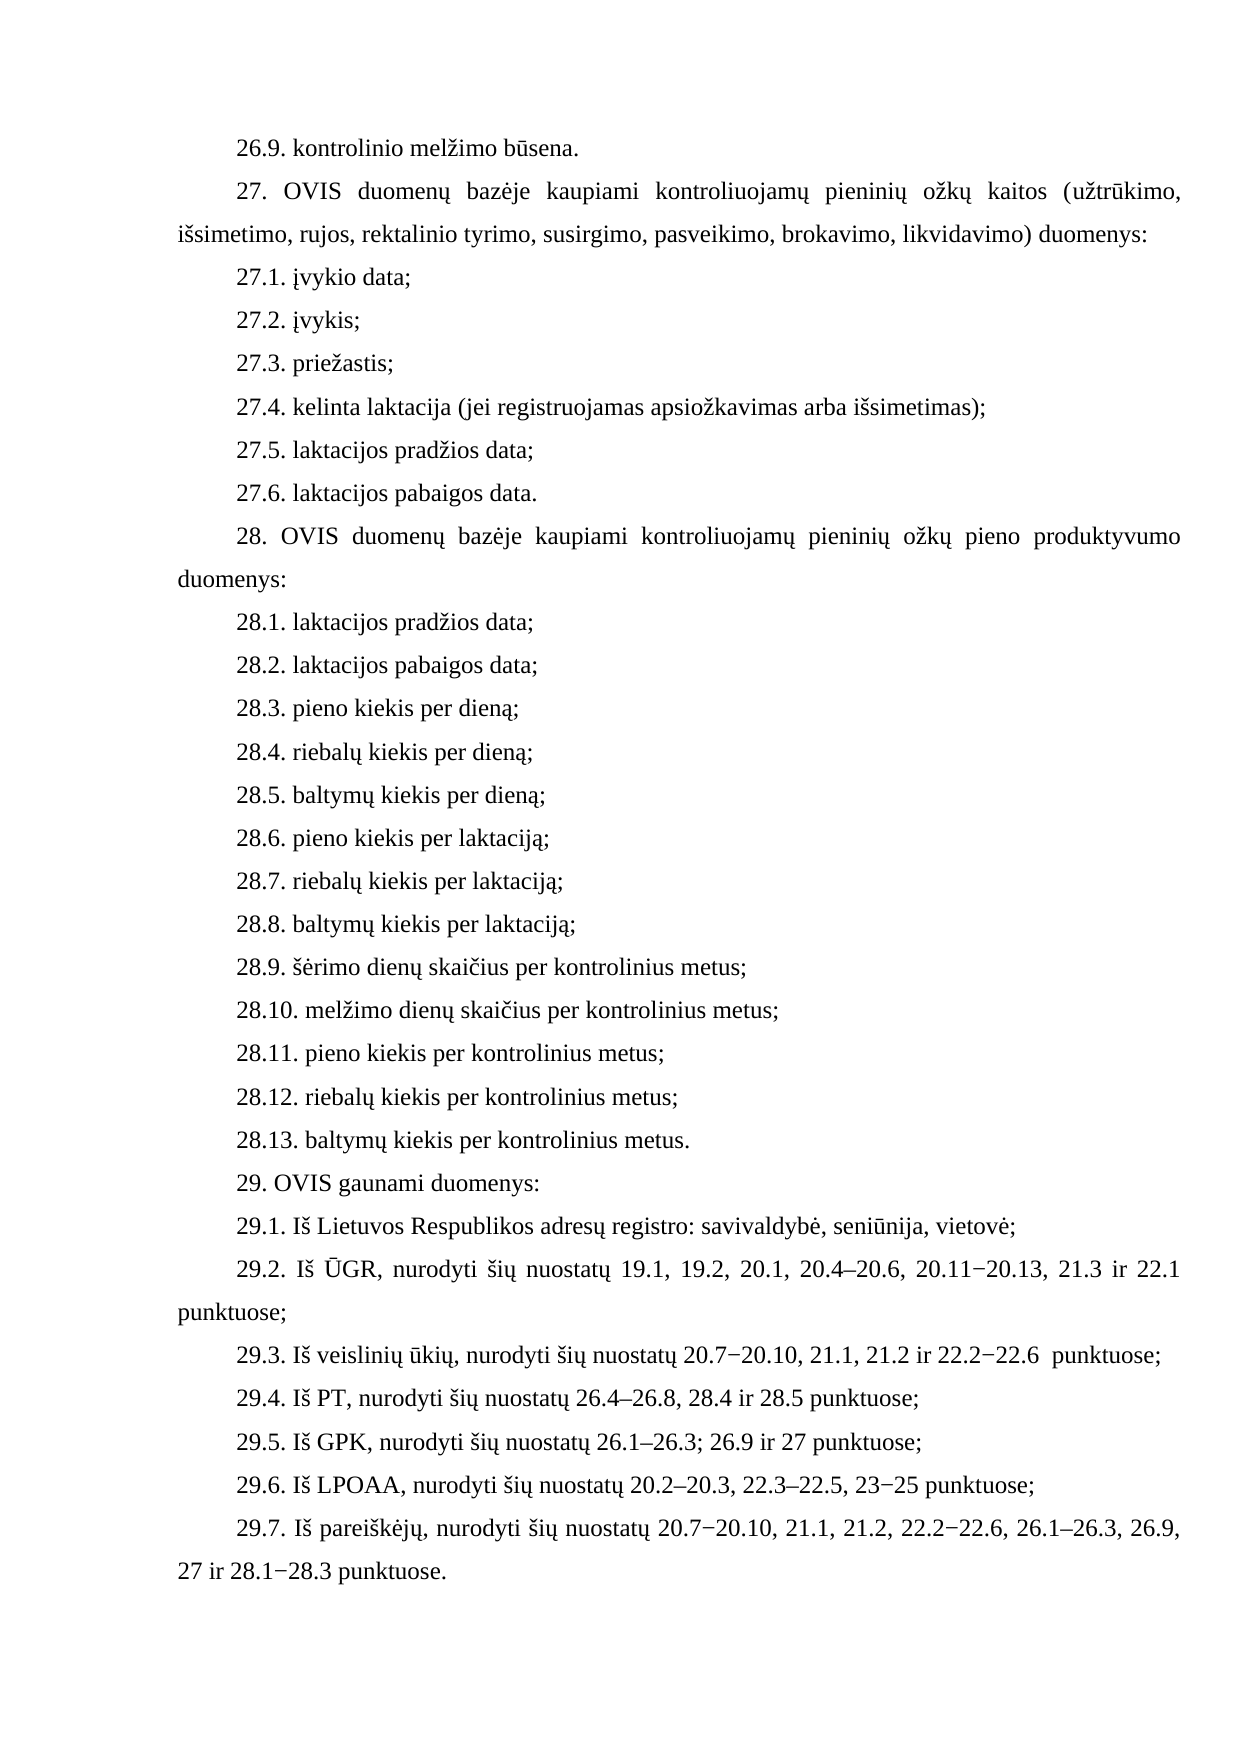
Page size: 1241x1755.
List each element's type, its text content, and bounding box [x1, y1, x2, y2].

text 28.13. baltymų kiekis per kontrolinius metus. [177, 1125, 1181, 1153]
text 28. OVIS duomenų bazėje kaupiami kontroliuojamų pieninių ožkų pieno produktyvumo duomenys: [177, 521, 1181, 593]
text 28.4. riebalų kiekis per dieną; [177, 737, 1181, 765]
text 27.4. kelinta laktacija (jei registruojamas apsiožkavimas arba išsimetimas); [177, 392, 1181, 420]
text 28.8. baltymų kiekis per laktaciją; [177, 909, 1181, 938]
text 27.2. įvykis; [177, 305, 1181, 334]
text 28.10. melžimo dienų skaičius per kontrolinius metus; [177, 995, 1181, 1024]
text 29.5. Iš GPK, nurodyti šių nuostatų 26.1–26.3; 26.9 ir 27 punktuose; [177, 1427, 1181, 1455]
text 28.2. laktacijos pabaigos data; [177, 650, 1181, 679]
text 29. OVIS gaunami duomenys: [177, 1168, 1181, 1197]
text 28.9. šėrimo dienų skaičius per kontrolinius metus; [177, 952, 1181, 981]
text 29.4. Iš PT, nurodyti šių nuostatų 26.4–26.8, 28.4 ir 28.5 punktuose; [177, 1383, 1181, 1412]
text 28.11. pieno kiekis per kontrolinius metus; [177, 1038, 1181, 1067]
text 29.7. Iš pareiškėjų, nurodyti šių nuostatų 20.7−20.10, 21.1, 21.2, 22.2−22.6, 26.1–26.3, 26.9, 27 ir 28.1−28.3 punktuose. [177, 1513, 1181, 1585]
text 26.9. kontrolinio melžimo būsena. [177, 133, 1181, 162]
text 29.1. Iš Lietuvos Respublikos adresų registro: savivaldybė, seniūnija, vietovė; [177, 1211, 1181, 1240]
text 27.5. laktacijos pradžios data; [177, 435, 1181, 463]
text 28.3. pieno kiekis per dieną; [177, 693, 1181, 722]
text 29.6. Iš LPOAA, nurodyti šių nuostatų 20.2–20.3, 22.3–22.5, 23−25 punktuose; [177, 1470, 1181, 1498]
text 27. OVIS duomenų bazėje kaupiami kontroliuojamų pieninių ožkų kaitos (užtrūkimo, išsimetimo, rujos, rektalinio tyrimo, susirgimo, pasveikimo, brokavimo, likvidavimo) duomenys: [177, 176, 1181, 248]
text 28.7. riebalų kiekis per laktaciją; [177, 866, 1181, 895]
text 28.5. baltymų kiekis per dieną; [177, 780, 1181, 808]
text 27.1. įvykio data; [177, 262, 1181, 291]
text 29.2. Iš ŪGR, nurodyti šių nuostatų 19.1, 19.2, 20.1, 20.4–20.6, 20.11−20.13, 21.3 ir 22.1 punktuose; [177, 1254, 1181, 1326]
text 28.6. pieno kiekis per laktaciją; [177, 823, 1181, 852]
text 27.6. laktacijos pabaigos data. [177, 478, 1181, 507]
text 27.3. priežastis; [177, 348, 1181, 377]
text 28.1. laktacijos pradžios data; [177, 607, 1181, 636]
text 29.3. Iš veislinių ūkių, nurodyti šių nuostatų 20.7−20.10, 21.1, 21.2 ir 22.2−22.6 punktuose; [177, 1340, 1181, 1369]
text 28.12. riebalų kiekis per kontrolinius metus; [177, 1082, 1181, 1110]
